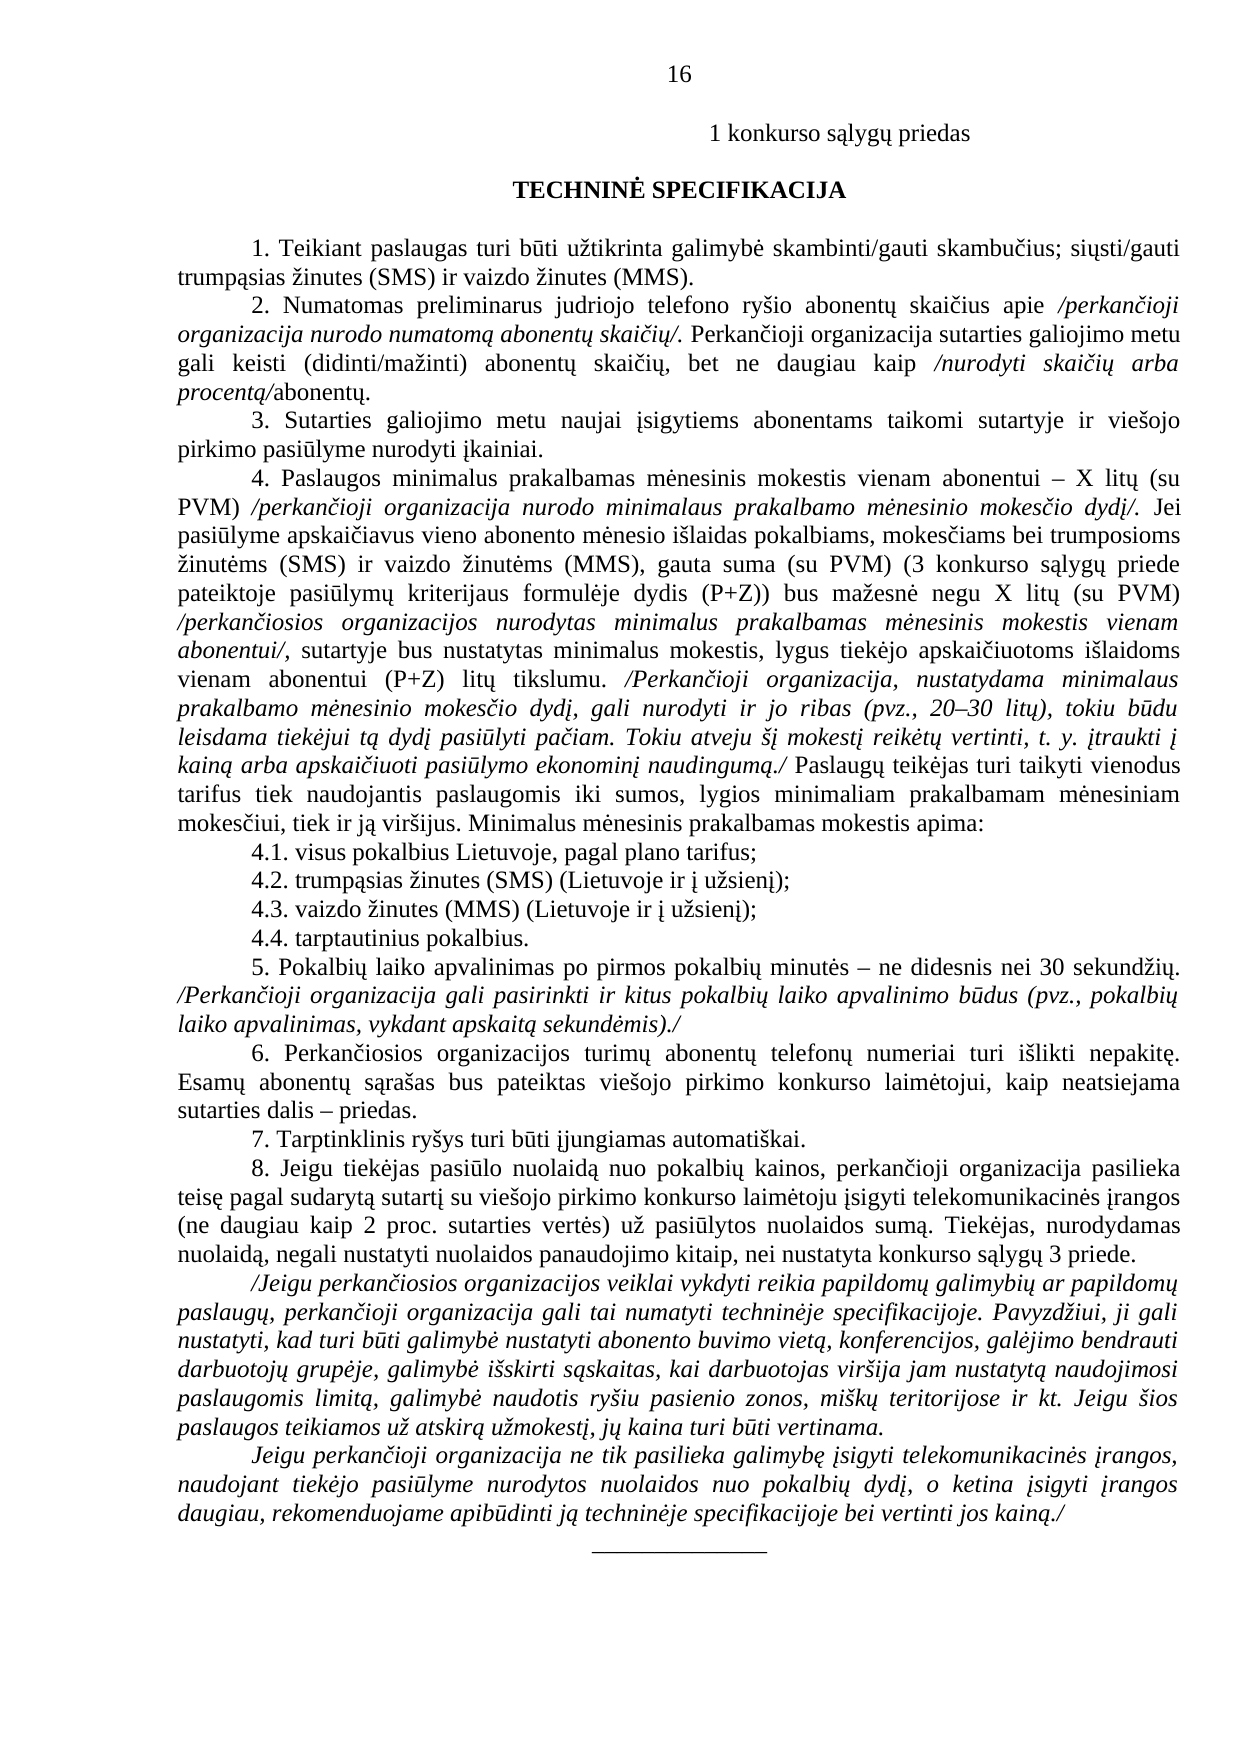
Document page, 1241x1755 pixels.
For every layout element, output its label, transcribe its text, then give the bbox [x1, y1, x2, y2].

text 4.4. tarptautinius pokalbius. [177, 923, 1181, 952]
text 4.2. trumpąsias žinutes (SMS) (Lietuvoje ir į užsienį); [177, 866, 1181, 894]
text 1. Teikiant paslaugas turi būti užtikrinta galimybė skambinti/gauti skambučius; siųsti/gauti trumpąsias žinutes (SMS) ir vaizdo žinutes (MMS). [177, 233, 1181, 291]
text 8. Jeigu tiekėjas pasiūlo nuolaidą nuo pokalbių kainos, perkančioji organizacija pasilieka teisę pagal sudarytą sutartį su viešojo pirkimo konkurso laimėtoju įsigyti telekomunikacinės įrangos (ne daugiau kaip 2 proc. sutarties vertės) už pasiūlytos nuolaidos sumą. Tiekėjas, nurodydamas nuolaidą, negali nustatyti nuolaidos panaudojimo kitaip, nei nustatyta konkurso sąlygų 3 priede. [177, 1153, 1181, 1268]
text 4.3. vaizdo žinutes (MMS) (Lietuvoje ir į užsienį); [177, 894, 1181, 923]
text /Jeigu perkančiosios organizacijos veiklai vykdyti reikia papildomų galimybių ar papildomų paslaugų, perkančioji organizacija gali tai numatyti techninėje specifikacijoje. Pavyzdžiui, ji gali nustatyti, kad turi būti galimybė nustatyti abonento buvimo vietą, konferencijos, galėjimo bendrauti darbuotojų grupėje, galimybė išskirti sąskaitas, kai darbuotojas viršija jam nustatytą naudojimosi paslaugomis limitą, galimybė naudotis ryšiu pasienio zonos, miškų teritorijose ir kt. Jeigu šios paslaugos teikiamos už atskirą užmokestį, jų kaina turi būti vertinama. [177, 1268, 1181, 1441]
text 1 konkurso sąlygų priedas [709, 118, 1181, 147]
text 6. Perkančiosios organizacijos turimų abonentų telefonų numeriai turi išlikti nepakitę. Esamų abonentų sąrašas bus pateiktas viešojo pirkimo konkurso laimėtojui, kaip neatsiejama sutarties dalis – priedas. [177, 1038, 1181, 1124]
text 5. Pokalbių laiko apvalinimas po pirmos pokalbių minutės – ne didesnis nei 30 sekundžių. /Perkančioji organizacija gali pasirinkti ir kitus pokalbių laiko apvalinimo būdus (pvz., pokalbių laiko apvalinimas, vykdant apskaitą sekundėmis)./ [177, 952, 1181, 1038]
text ______________ [177, 1527, 1181, 1556]
text TECHNINĖ SPECIFIKACIJA [177, 176, 1181, 204]
text 3. Sutarties galiojimo metu naujai įsigytiems abonentams taikomi sutartyje ir viešojo pirkimo pasiūlyme nurodyti įkainiai. [177, 406, 1181, 463]
text 4. Paslaugos minimalus prakalbamas mėnesinis mokestis vienam abonentui – X litų (su PVM) /perkančioji organizacija nurodo minimalaus prakalbamo mėnesinio mokesčio dydį/. Jei pasiūlyme apskaičiavus vieno abonento mėnesio išlaidas pokalbiams, mokesčiams bei trumposioms žinutėms (SMS) ir vaizdo žinutėms (MMS), gauta suma (su PVM) (3 konkurso sąlygų priede pateiktoje pasiūlymų kriterijaus formulėje dydis (P+Z)) bus mažesnė negu X litų (su PVM) /perkančiosios organizacijos nurodytas minimalus prakalbamas mėnesinis mokestis vienam abonentui/, sutartyje bus nustatytas minimalus mokestis, lygus tiekėjo apskaičiuotoms išlaidoms vienam abonentui (P+Z) litų tikslumu. /Perkančioji organizacija, nustatydama minimalaus prakalbamo mėnesinio mokesčio dydį, gali nurodyti ir jo ribas (pvz., 20–30 litų), tokiu būdu leisdama tiekėjui tą dydį pasiūlyti pačiam. Tokiu atveju šį mokestį reikėtų vertinti, t. y. įtraukti į kainą arba apskaičiuoti pasiūlymo ekonominį naudingumą./ Paslaugų teikėjas turi taikyti vienodus tarifus tiek naudojantis paslaugomis iki sumos, lygios minimaliam prakalbamam mėnesiniam mokesčiui, tiek ir ją viršijus. Minimalus mėnesinis prakalbamas mokestis apima: [177, 463, 1181, 837]
text 2. Numatomas preliminarus judriojo telefono ryšio abonentų skaičius apie /perkančioji organizacija nurodo numatomą abonentų skaičių/. Perkančioji organizacija sutarties galiojimo metu gali keisti (didinti/mažinti) abonentų skaičių, bet ne daugiau kaip /nurodyti skaičių arba procentą/abonentų. [177, 291, 1181, 406]
text 7. Tarptinklinis ryšys turi būti įjungiamas automatiškai. [177, 1124, 1181, 1153]
text Jeigu perkančioji organizacija ne tik pasilieka galimybę įsigyti telekomunikacinės įrangos, naudojant tiekėjo pasiūlyme nurodytos nuolaidos nuo pokalbių dydį, o ketina įsigyti įrangos daugiau, rekomenduojame apibūdinti ją techninėje specifikacijoje bei vertinti jos kainą./ [177, 1441, 1181, 1527]
text 4.1. visus pokalbius Lietuvoje, pagal plano tarifus; [177, 837, 1181, 866]
